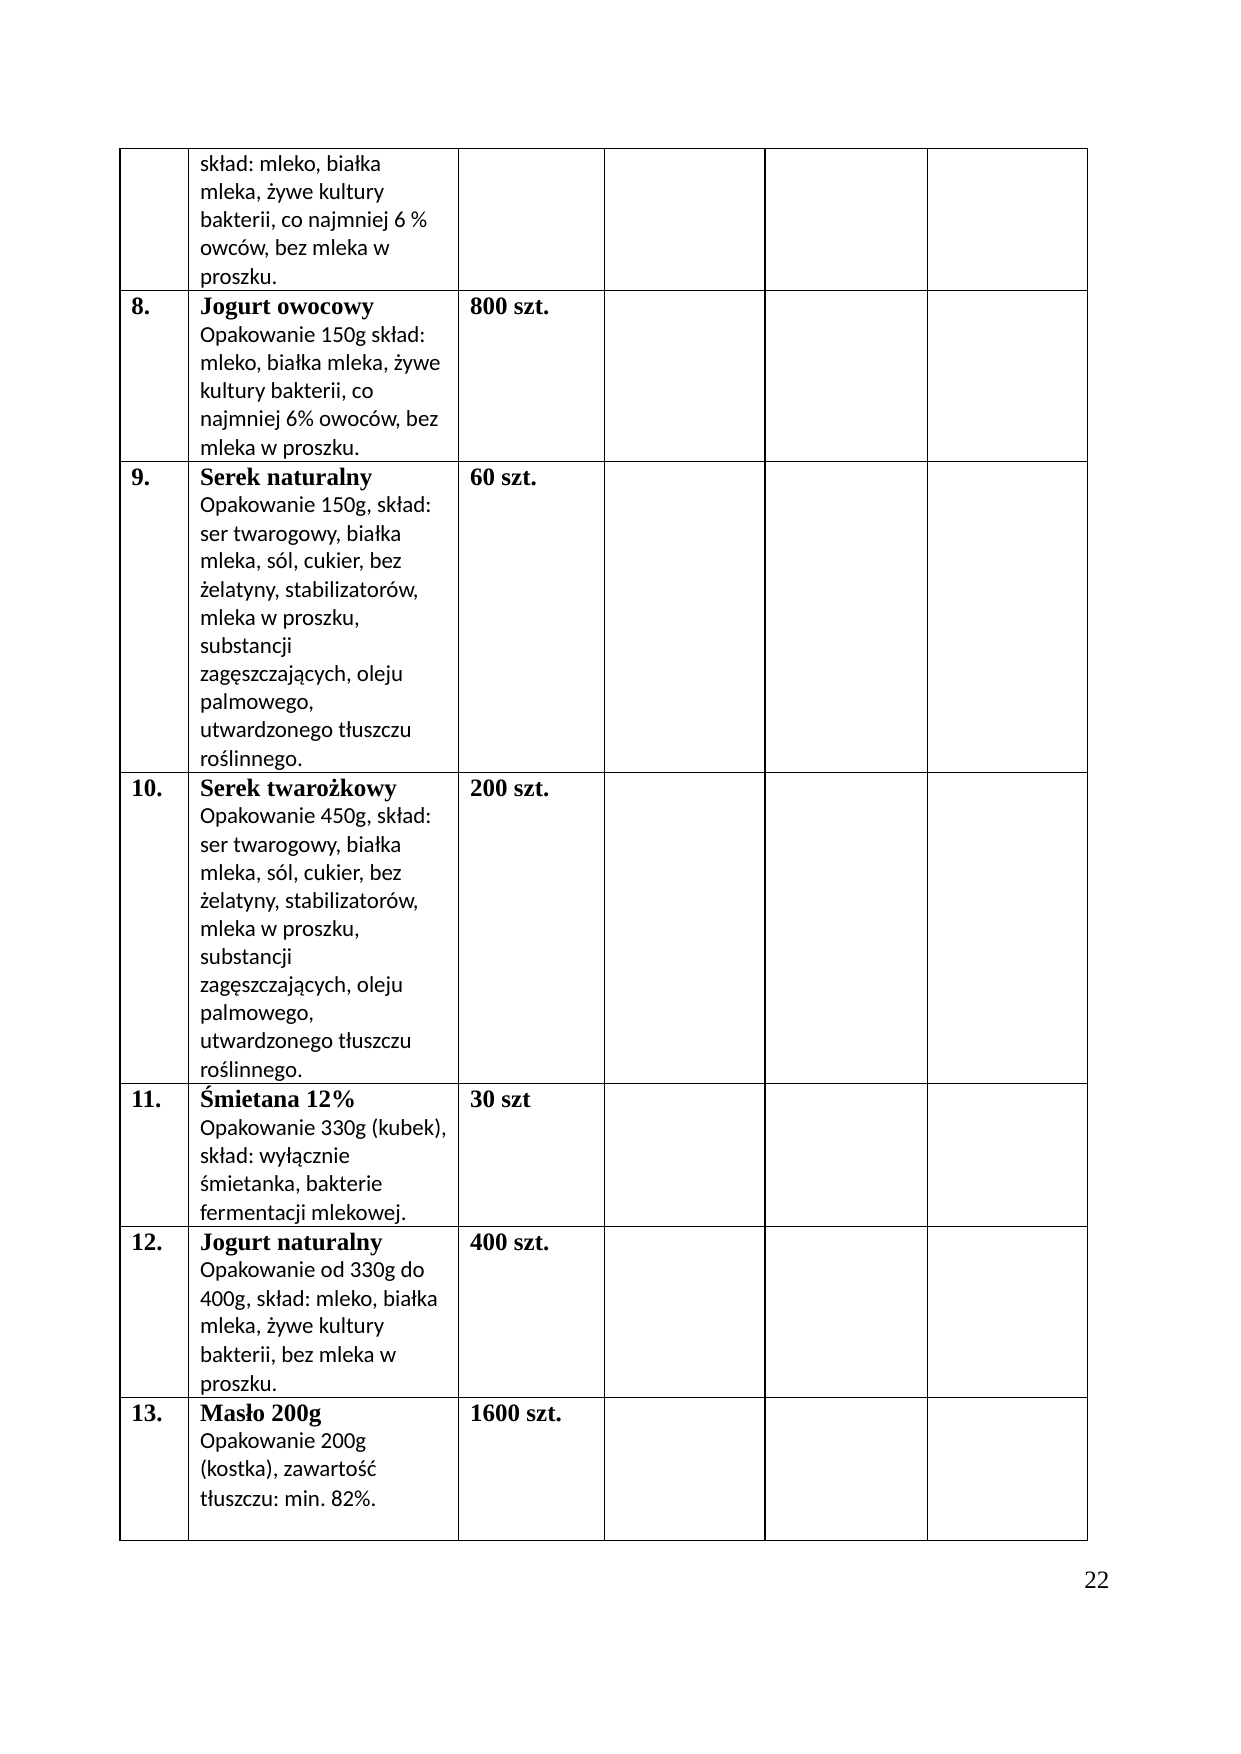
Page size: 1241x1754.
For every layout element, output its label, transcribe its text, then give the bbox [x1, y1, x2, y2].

table_cell 11. [121, 1084, 188, 1226]
table_cell Jogurt owocowy Opakowanie 150g skład: mleko, białka mleka, żywe kultury bakterii, co najmniej 6% owoców, bez mleka w proszku. [189, 291, 458, 461]
table_cell [605, 149, 764, 290]
table_cell [928, 1227, 1087, 1397]
table_cell 30 szt [459, 1084, 604, 1226]
table_cell [766, 291, 927, 461]
table_cell 13. [121, 1398, 188, 1540]
table_cell [766, 462, 927, 772]
table_cell [766, 1084, 927, 1226]
table_cell 200 szt. [459, 773, 604, 1083]
table_cell [605, 1084, 764, 1226]
table_cell Serek naturalny Opakowanie 150g, skład: ser twarogowy, białka mleka, sól, cukier, bez żelatyny, stabilizatorów, mleka w proszku, substancji zagęszczających, oleju palmowego, utwardzonego tłuszczu roślinnego. [189, 462, 458, 772]
table_cell [766, 149, 927, 290]
table_cell [928, 1084, 1087, 1226]
table_cell [605, 291, 764, 461]
table_cell Jogurt naturalny Opakowanie od 330g do 400g, skład: mleko, białka mleka, żywe kultury bakterii, bez mleka w proszku. [189, 1227, 458, 1397]
table_cell 800 szt. [459, 291, 604, 461]
table_cell [766, 1227, 927, 1397]
table_cell [928, 462, 1087, 772]
table_cell [605, 773, 764, 1083]
table_cell skład: mleko, białka mleka, żywe kultury bakterii, co najmniej 6 % owców, bez mleka w proszku. [189, 149, 458, 290]
table_cell 1600 szt. [459, 1398, 604, 1540]
table_cell Serek twarożkowy Opakowanie 450g, skład: ser twarogowy, białka mleka, sól, cukier, bez żelatyny, stabilizatorów, mleka w proszku, substancji zagęszczających, oleju palmowego, utwardzonego tłuszczu roślinnego. [189, 773, 458, 1083]
table_cell [928, 291, 1087, 461]
table_cell Masło 200g Opakowanie 200g (kostka), zawartość tłuszczu: min. 82%. [189, 1398, 458, 1540]
table_cell Śmietana 12% Opakowanie 330g (kubek), skład: wyłącznie śmietanka, bakterie fermentacji mlekowej. [189, 1084, 458, 1226]
table_cell [605, 1398, 764, 1540]
table_cell [605, 462, 764, 772]
table_cell 400 szt. [459, 1227, 604, 1397]
table_cell 60 szt. [459, 462, 604, 772]
table_cell 8. [121, 291, 188, 461]
table_cell [605, 1227, 764, 1397]
table_cell 12. [121, 1227, 188, 1397]
table_cell [928, 773, 1087, 1083]
table_cell 9. [121, 462, 188, 772]
table_cell [928, 149, 1087, 290]
table_cell [766, 1398, 927, 1540]
table_cell [766, 773, 927, 1083]
table_cell [459, 149, 604, 290]
table_cell 10. [121, 773, 188, 1083]
table_cell [928, 1398, 1087, 1540]
table_cell [121, 149, 188, 290]
